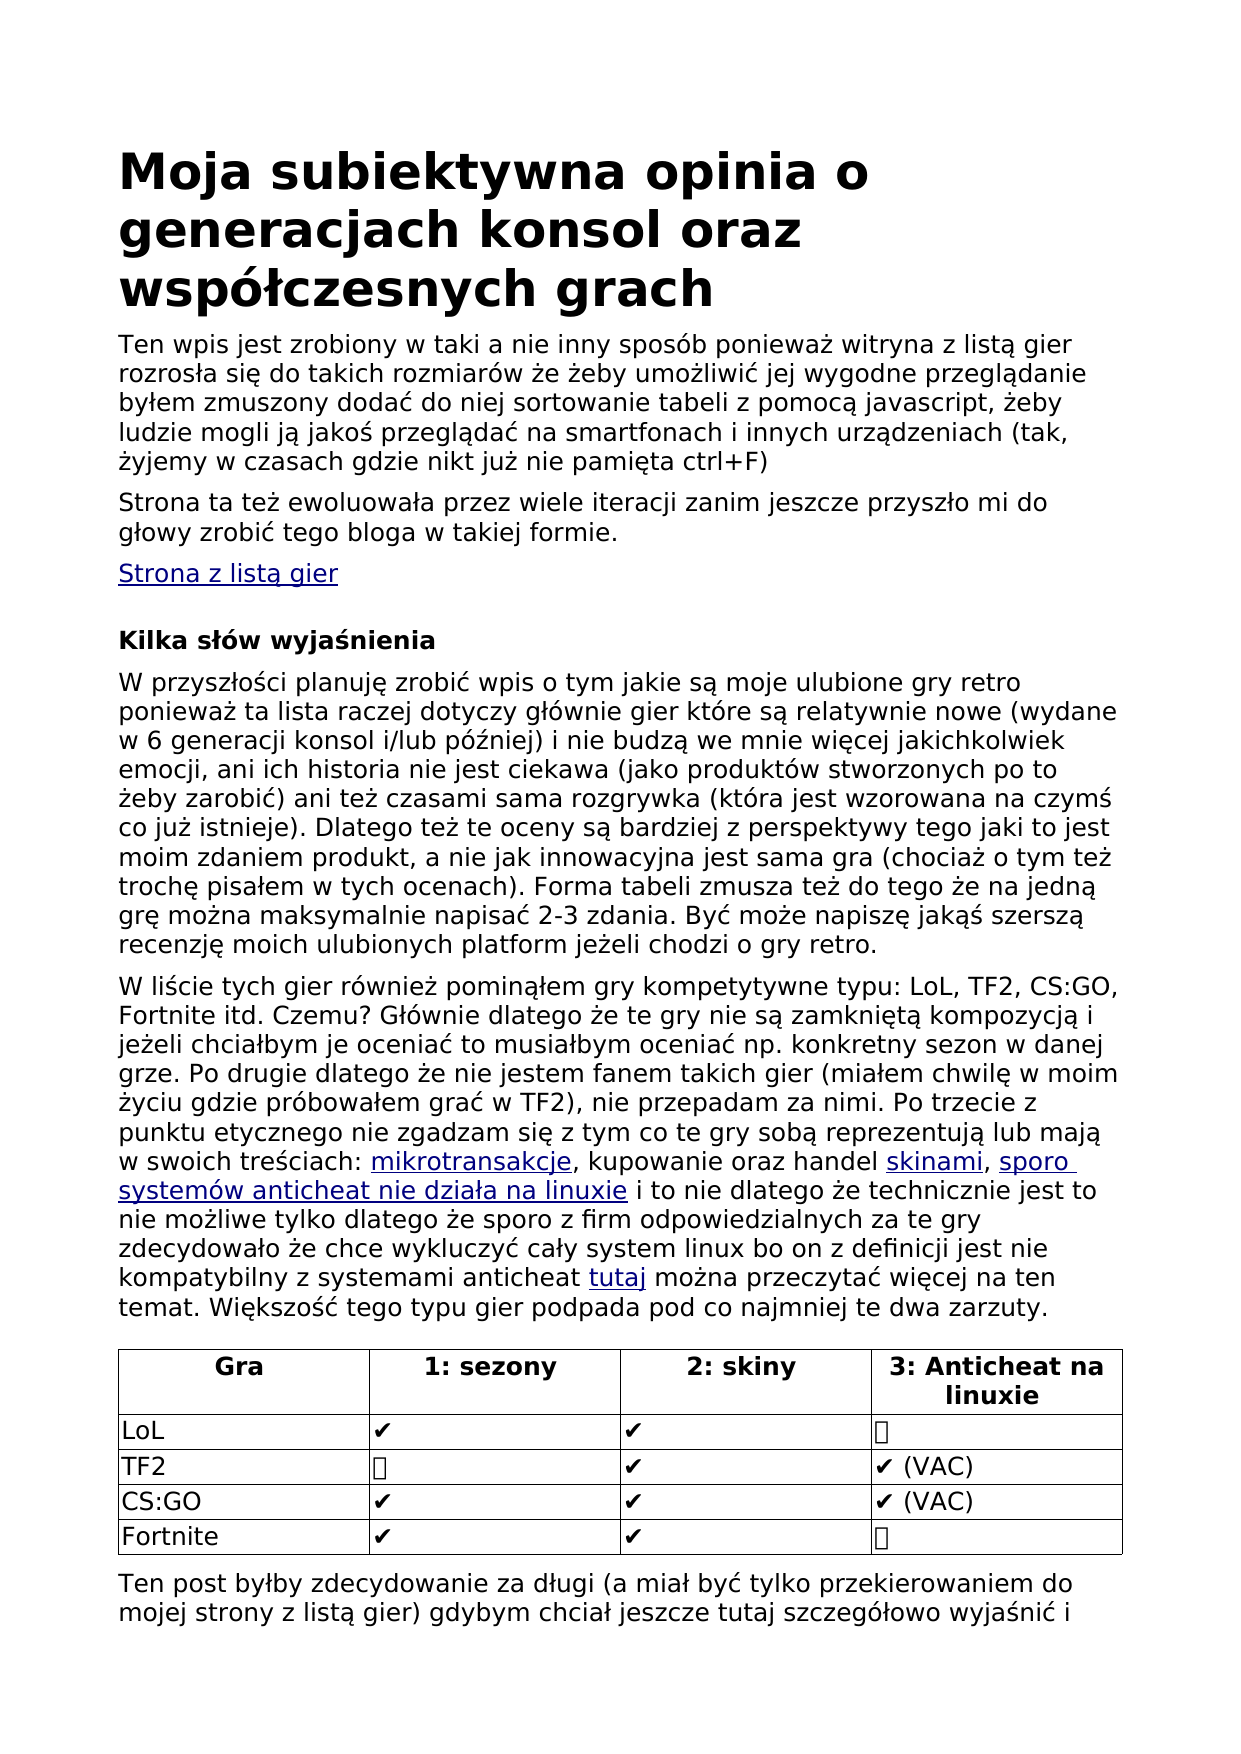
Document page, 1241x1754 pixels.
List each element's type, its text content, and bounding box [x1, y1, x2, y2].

table_cell LoL [119, 1415, 369, 1449]
table_cell ✔️ [621, 1450, 871, 1484]
table_cell ✔️ [621, 1415, 871, 1449]
text W liście tych gier również pominąłem gry kompetytywne typu: LoL, TF2, CS:GO, Fortnite itd. Czemu? Głównie dlatego że te gry nie są zamkniętą kompozycją i jeżeli chciałbym je oceniać to musiałbym oceniać np. konkretny sezon w danej grze. Po drugie dlatego że nie jestem fanem takich gier (miałem chwilę w moim życiu gdzie próbowałem grać w TF2), nie przepadam za nimi. Po trzecie z punktu etycznego nie zgadzam się z tym co te gry sobą reprezentują lub mają w swoich treściach: mikrotransakcje, kupowanie oraz handel skinami, sporo systemów anticheat nie działa na linuxie i to nie dlatego że technicznie jest to nie możliwe tylko dlatego że sporo z firm odpowiedzialnych za te gry zdecydowało że chce wykluczyć cały system linux bo on z definicji jest nie kompatybilny z systemami anticheat tutaj można przeczytać więcej na ten temat. Większość tego typu gier podpada pod co najmniej te dwa zarzuty. [118, 972, 1122, 1322]
text Strona ta też ewoluowała przez wiele iteracji zanim jeszcze przyszło mi do głowy zrobić tego bloga w takiej formie. [118, 489, 1122, 547]
text Ten post byłby zdecydowanie za długi (a miał być tylko przekierowaniem do mojej strony z listą gier) gdybym chciał jeszcze tutaj szczegółowo wyjaśnić i [118, 1569, 1122, 1627]
text W przyszłości planuję zrobić wpis o tym jakie są moje ulubione gry retro ponieważ ta lista raczej dotyczy głównie gier które są relatywnie nowe (wydane w 6 generacji konsol i/lub później) i nie budzą we mnie więcej jakichkolwiek emocji, ani ich historia nie jest ciekawa (jako produktów stworzonych po to żeby zarobić) ani też czasami sama rozgrywka (która jest wzorowana na czymś co już istnieje). Dlatego też te oceny są bardziej z perspektywy tego jaki to jest moim zdaniem produkt, a nie jak innowacyjna jest sama gra (chociaż o tym też trochę pisałem w tych ocenach). Forma tabeli zmusza też do tego że na jedną grę można maksymalnie napisać 2-3 zdania. Być może napiszę jakąś szerszą recenzję moich ulubionych platform jeżeli chodzi o gry retro. [118, 668, 1122, 959]
table_cell ❌ [370, 1450, 620, 1484]
text Strona z listą gier [118, 559, 1122, 589]
table_cell Fortnite [119, 1520, 369, 1554]
table_cell ❌ [872, 1415, 1122, 1449]
subtitle Kilka słów wyjaśnienia [118, 626, 1122, 655]
subtitle Moja subiektywna opinia o generacjach konsol oraz współczesnych grach [118, 143, 1122, 318]
table_header Gra [119, 1350, 369, 1413]
table_cell CS:GO [119, 1485, 369, 1519]
table_cell ✔️ [621, 1520, 871, 1554]
table_cell ✔️ [370, 1520, 620, 1554]
table_header 2: skiny [621, 1350, 871, 1413]
table_cell ✔️ [370, 1415, 620, 1449]
table_header 3: Anticheat na linuxie [872, 1350, 1122, 1413]
table_cell ✔️ [370, 1485, 620, 1519]
table_cell TF2 [119, 1450, 369, 1484]
table_header 1: sezony [370, 1350, 620, 1413]
table_cell ✔️ [621, 1485, 871, 1519]
table_cell ✔️ (VAC) [872, 1485, 1122, 1519]
text Ten wpis jest zrobiony w taki a nie inny sposób ponieważ witryna z listą gier rozrosła się do takich rozmiarów że żeby umożliwić jej wygodne przeglądanie byłem zmuszony dodać do niej sortowanie tabeli z pomocą javascript, żeby ludzie mogli ją jakoś przeglądać na smartfonach i innych urządzeniach (tak, żyjemy w czasach gdzie nikt już nie pamięta ctrl+F) [118, 330, 1122, 476]
table_cell ❌ [872, 1520, 1122, 1554]
table_cell ✔️ (VAC) [872, 1450, 1122, 1484]
